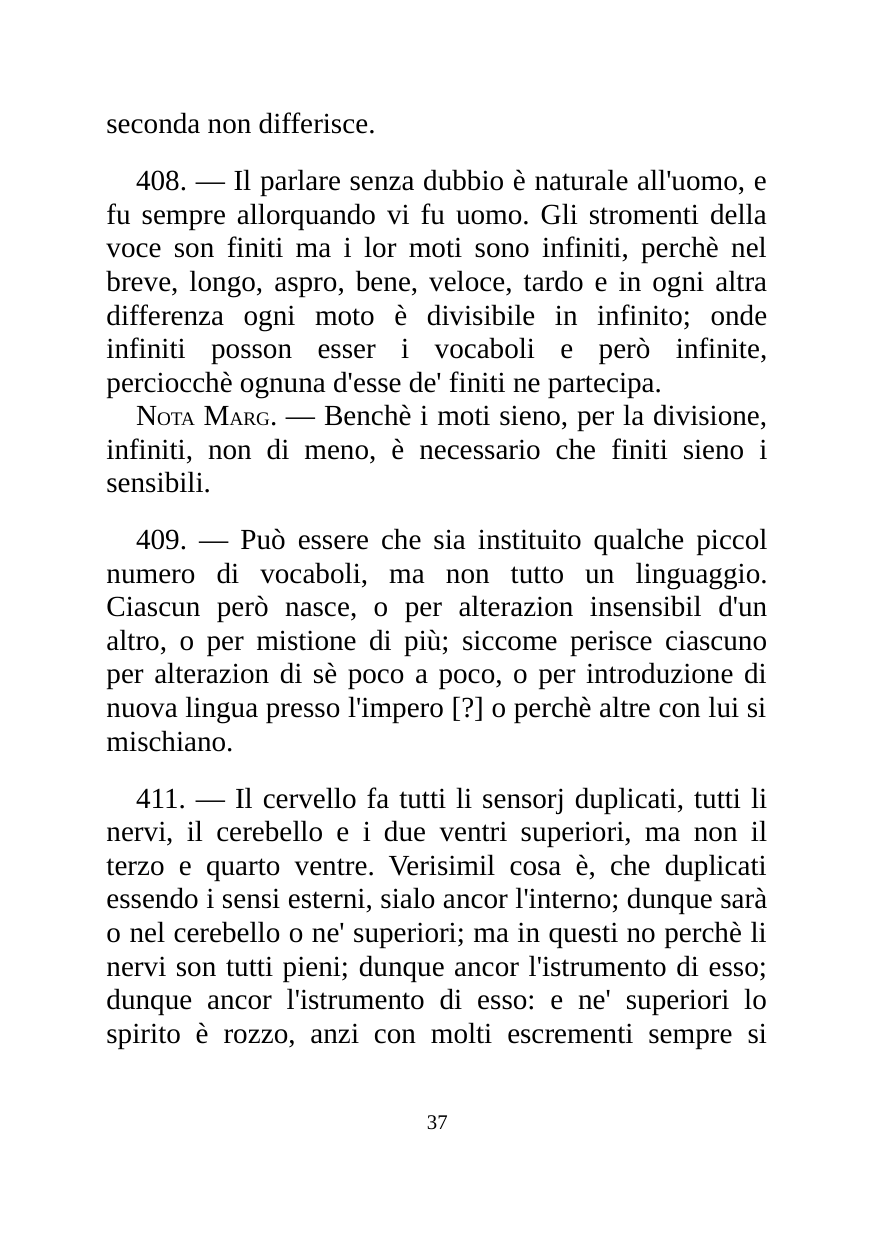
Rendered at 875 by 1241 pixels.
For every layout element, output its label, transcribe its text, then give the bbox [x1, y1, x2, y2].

text 408. — Il parlare senza dubbio è naturale all'uomo, e fu sempre allorquando vi fu uomo. Gli stromenti della voce son finiti ma i lor moti sono infiniti, perchè nel breve, longo, aspro, bene, veloce, tardo e in ogni altra differenza ogni moto è divisibile in infinito; onde infiniti posson esser i vocaboli e però infinite, perciocchè ognuna d'esse de' finiti ne partecipa. [106, 163, 768, 398]
text seconda non differisce. [106, 106, 768, 140]
text 409. — Può essere che sia instituito qualche piccol numero di vocaboli, ma non tutto un linguaggio. Ciascun però nasce, o per alterazion insensibil d'un altro, o per mistione di più; siccome perisce ciascuno per alterazion di sè poco a poco, o per introduzione di nuova lingua presso l'impero [?] o perchè altre con lui si mischiano. [106, 522, 768, 757]
text Nota Marg. — Benchè i moti sieno, per la divisione, infiniti, non di meno, è necessario che finiti sieno i sensibili. [106, 398, 768, 499]
text 411. — Il cervello fa tutti li sensorj duplicati, tutti li nervi, il cerebello e i due ventri superiori, ma non il terzo e quarto ventre. Verisimil cosa è, che duplicati essendo i sensi esterni, sialo ancor l'interno; dunque sarà o nel cerebello o ne' superiori; ma in questi no perchè li nervi son tutti pieni; dunque ancor l'istrumento di esso; dunque ancor l'istrumento di esso: e ne' superiori lo spirito è rozzo, anzi con molti escrementi sempre si [106, 781, 768, 1049]
